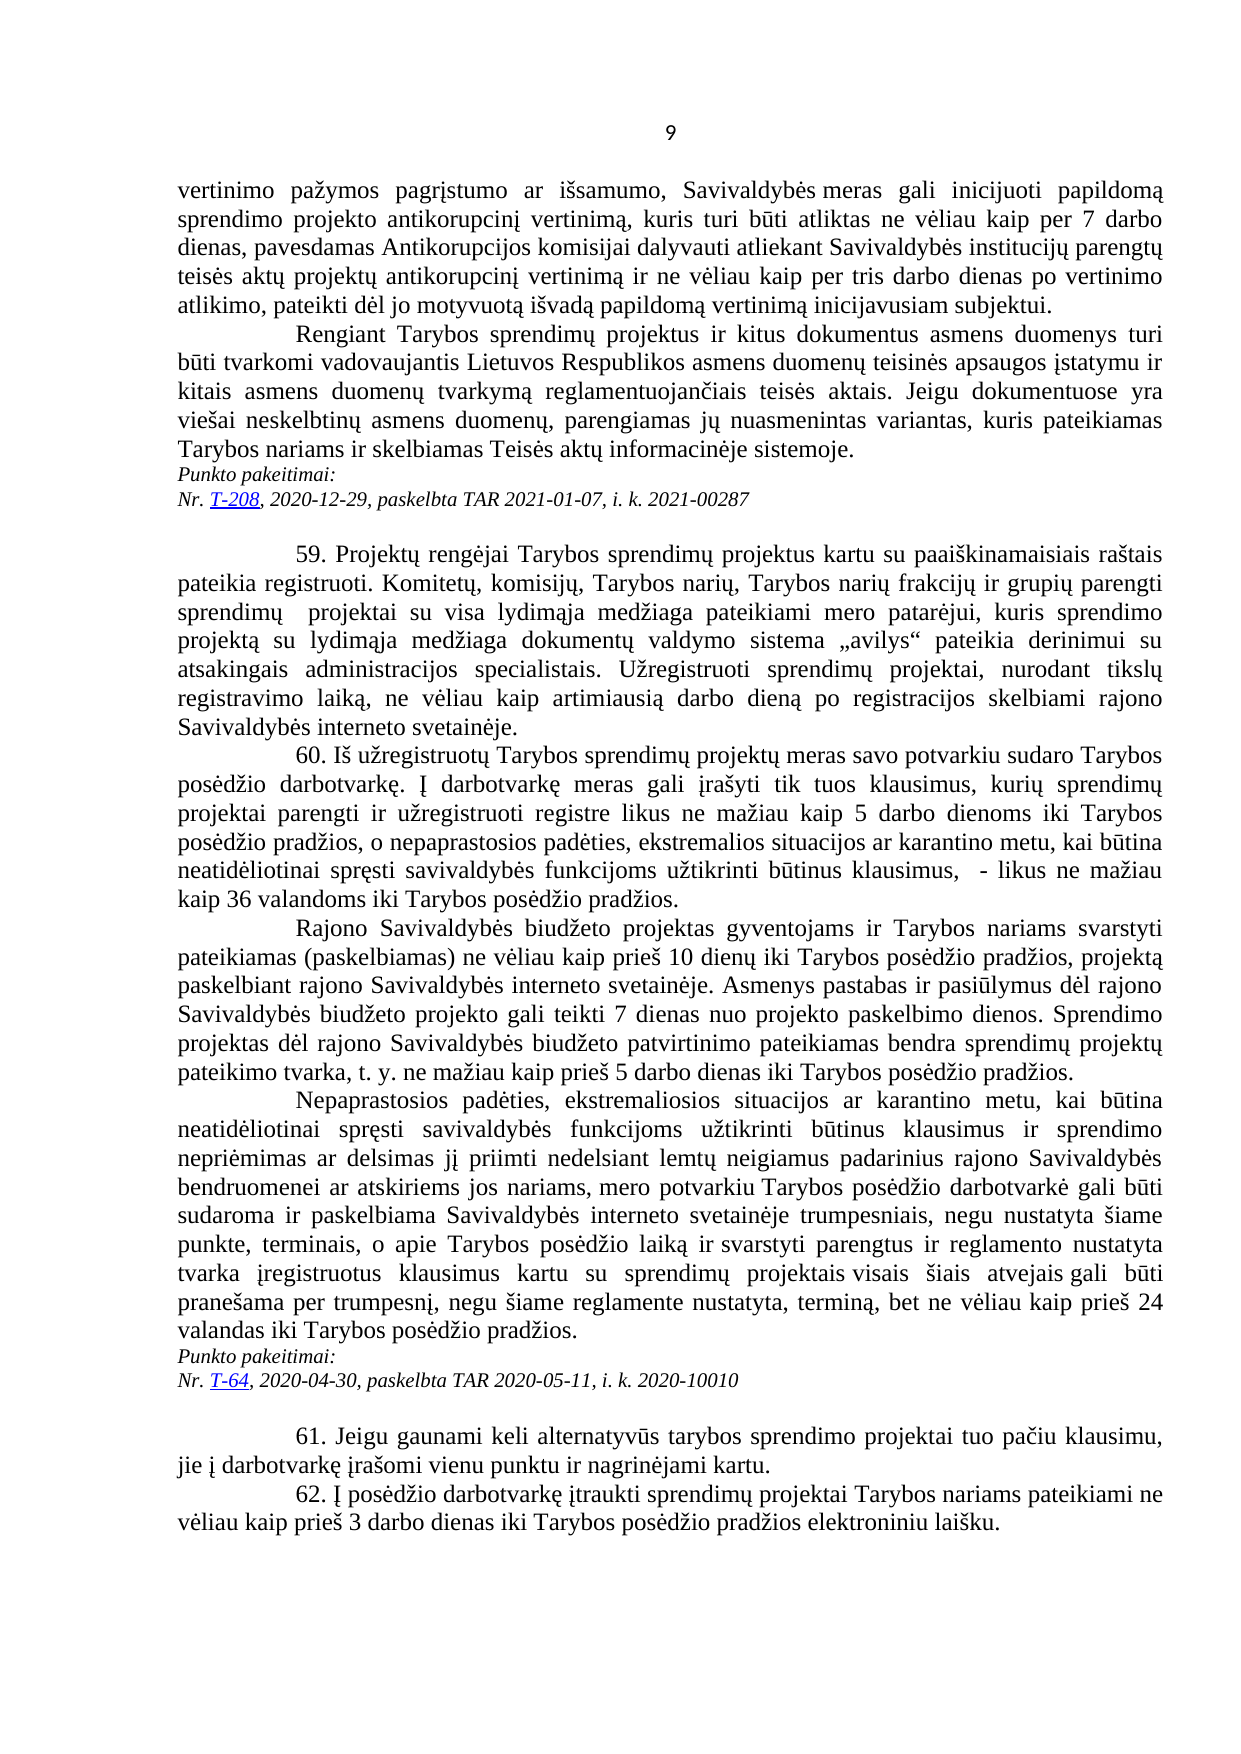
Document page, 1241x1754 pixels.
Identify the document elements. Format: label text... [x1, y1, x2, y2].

text 59. Projektų rengėjai Tarybos sprendimų projektus kartu su paaiškinamaisiais raštais pateikia registruoti. Komitetų, komisijų, Tarybos narių, Tarybos narių frakcijų ir grupių parengti sprendimų projektai su visa lydimąja medžiaga pateikiami mero patarėjui, kuris sprendimo projektą su lydimąja medžiaga dokumentų valdymo sistema „avilys“ pateikia derinimui su atsakingais administracijos specialistais. Užregistruoti sprendimų projektai, nurodant tikslų registravimo laiką, ne vėliau kaip artimiausią darbo dieną po registracijos skelbiami rajono Savivaldybės interneto svetainėje. [177, 539, 1163, 741]
text Nr. T-64, 2020-04-30, paskelbta TAR 2020-05-11, i. k. 2020-10010 [177, 1368, 1163, 1392]
text Punkto pakeitimai: [177, 462, 1163, 486]
text Punkto pakeitimai: [177, 1344, 1163, 1368]
text Rengiant Tarybos sprendimų projektus ir kitus dokumentus asmens duomenys turi būti tvarkomi vadovaujantis Lietuvos Respublikos asmens duomenų teisinės apsaugos įstatymu ir kitais asmens duomenų tvarkymą reglamentuojančiais teisės aktais. Jeigu dokumentuose yra viešai neskelbtinų asmens duomenų, parengiamas jų nuasmenintas variantas, kuris pateikiamas Tarybos nariams ir skelbiamas Teisės aktų informacinėje sistemoje. [177, 319, 1163, 462]
text Nepaprastosios padėties, ekstremaliosios situacijos ar karantino metu, kai būtina neatidėliotinai spręsti savivaldybės funkcijoms užtikrinti būtinus klausimus ir sprendimo nepriėmimas ar delsimas jį priimti nedelsiant lemtų neigiamus padarinius rajono Savivaldybės bendruomenei ar atskiriems jos nariams, mero potvarkiu Tarybos posėdžio darbotvarkė gali būti sudaroma ir paskelbiama Savivaldybės interneto svetainėje trumpesniais, negu nustatyta šiame punkte, terminais, o apie Tarybos posėdžio laiką ir svarstyti parengtus ir reglamento nustatyta tvarka įregistruotus klausimus kartu su sprendimų projektais visais šiais atvejais gali būti pranešama per trumpesnį, negu šiame reglamente nustatyta, terminą, bet ne vėliau kaip prieš 24 valandas iki Tarybos posėdžio pradžios. [177, 1086, 1163, 1344]
text 60. Iš užregistruotų Tarybos sprendimų projektų meras savo potvarkiu sudaro Tarybos posėdžio darbotvarkę. Į darbotvarkę meras gali įrašyti tik tuos klausimus, kurių sprendimų projektai parengti ir užregistruoti registre likus ne mažiau kaip 5 darbo dienoms iki Tarybos posėdžio pradžios, o nepaprastosios padėties, ekstremalios situacijos ar karantino metu, kai būtina neatidėliotinai spręsti savivaldybės funkcijoms užtikrinti būtinus klausimus, - likus ne mažiau kaip 36 valandoms iki Tarybos posėdžio pradžios. [177, 741, 1163, 913]
text 61. Jeigu gaunami keli alternatyvūs tarybos sprendimo projektai tuo pačiu klausimu, jie į darbotvarkę įrašomi vienu punktu ir nagrinėjami kartu. [177, 1421, 1163, 1479]
text Rajono Savivaldybės biudžeto projektas gyventojams ir Tarybos nariams svarstyti pateikiamas (paskelbiamas) ne vėliau kaip prieš 10 dienų iki Tarybos posėdžio pradžios, projektą paskelbiant rajono Savivaldybės interneto svetainėje. Asmenys pastabas ir pasiūlymus dėl rajono Savivaldybės biudžeto projekto gali teikti 7 dienas nuo projekto paskelbimo dienos. Sprendimo projektas dėl rajono Savivaldybės biudžeto patvirtinimo pateikiamas bendra sprendimų projektų pateikimo tvarka, t. y. ne mažiau kaip prieš 5 darbo dienas iki Tarybos posėdžio pradžios. [177, 913, 1163, 1086]
text Nr. T-208, 2020-12-29, paskelbta TAR 2021-01-07, i. k. 2021-00287 [177, 486, 1163, 511]
text 62. Į posėdžio darbotvarkę įtraukti sprendimų projektai Tarybos nariams pateikiami ne vėliau kaip prieš 3 darbo dienas iki Tarybos posėdžio pradžios elektroniniu laišku. [177, 1479, 1163, 1536]
text vertinimo pažymos pagrįstumo ar išsamumo, Savivaldybės meras gali inicijuoti papildomą sprendimo projekto antikorupcinį vertinimą, kuris turi būti atliktas ne vėliau kaip per 7 darbo dienas, pavesdamas Antikorupcijos komisijai dalyvauti atliekant Savivaldybės institucijų parengtų teisės aktų projektų antikorupcinį vertinimą ir ne vėliau kaip per tris darbo dienas po vertinimo atlikimo, pateikti dėl jo motyvuotą išvadą papildomą vertinimą inicijavusiam subjektui. [177, 175, 1163, 319]
